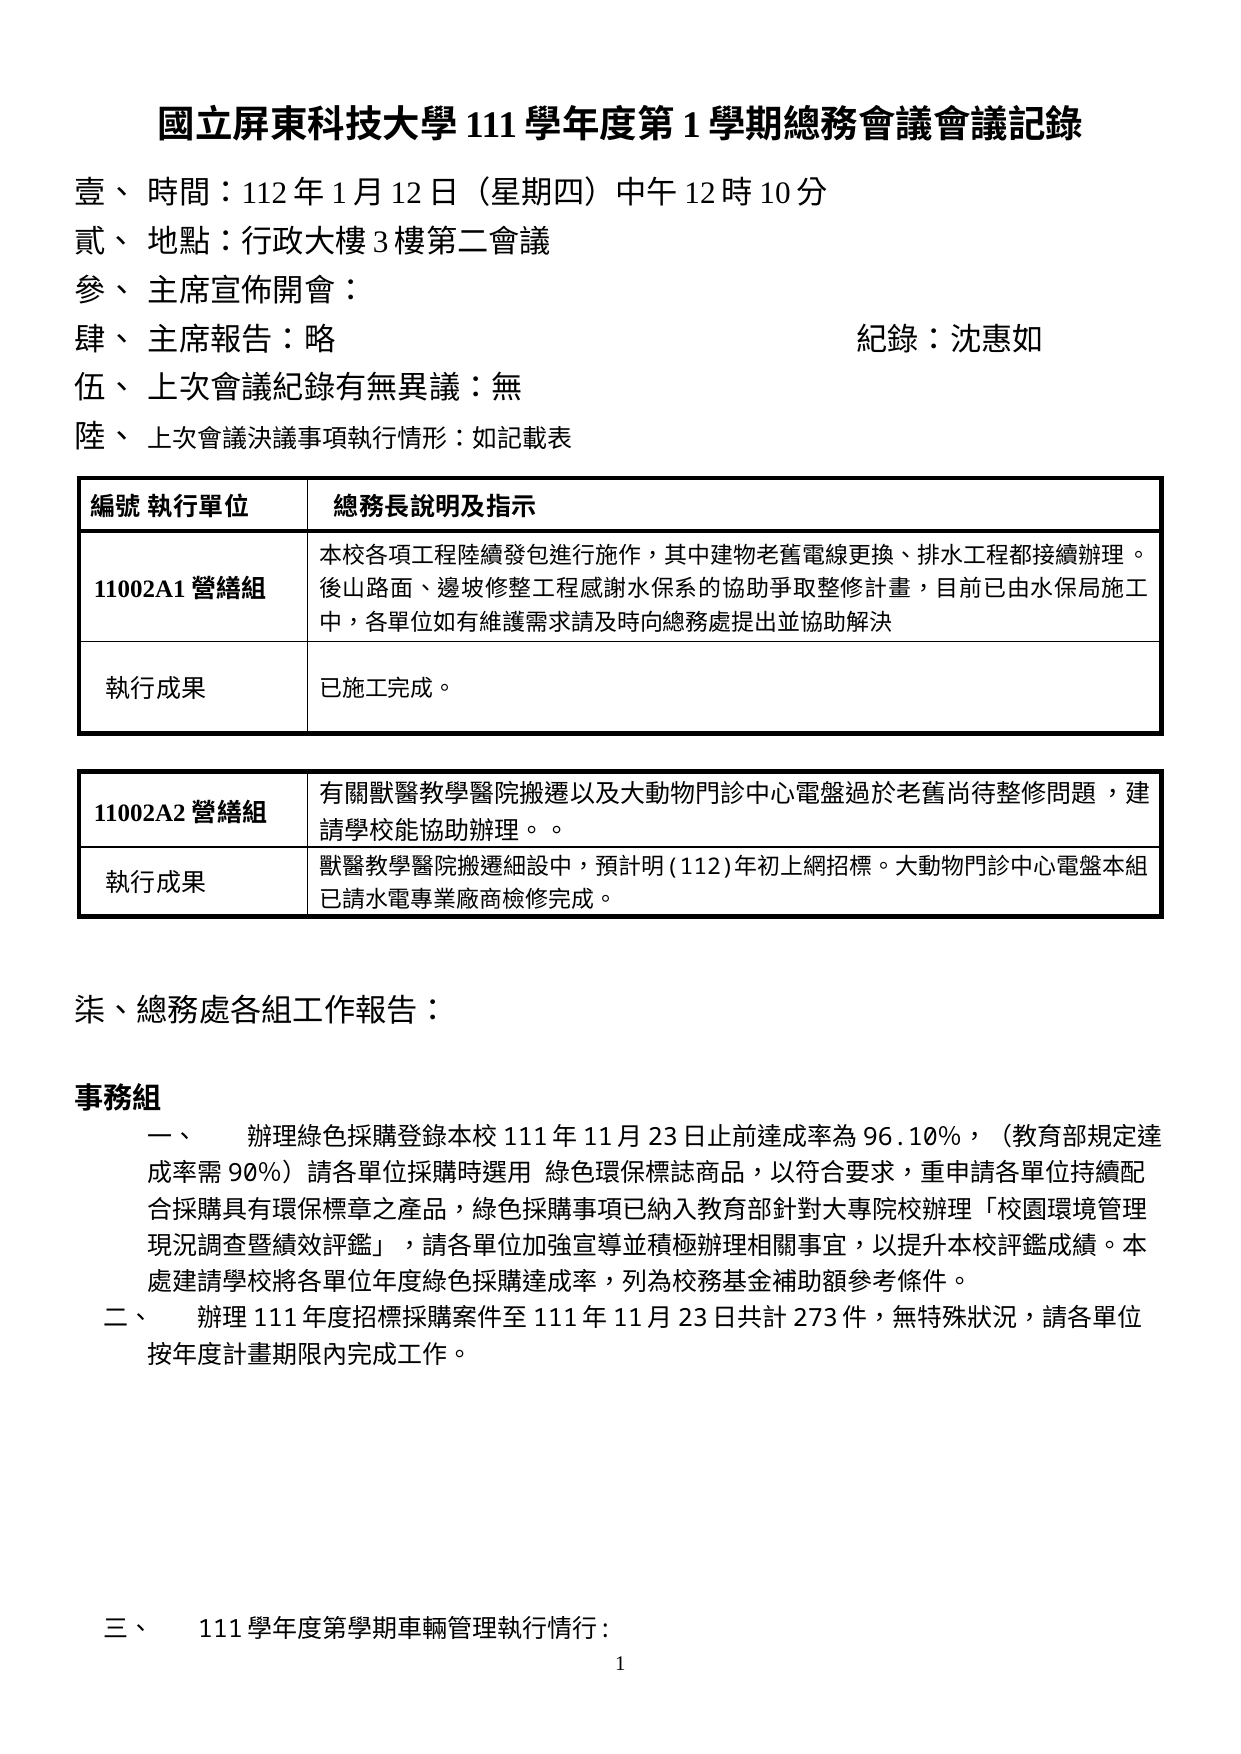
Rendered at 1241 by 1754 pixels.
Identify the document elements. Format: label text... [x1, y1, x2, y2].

table_header 編號 執行單位 [81, 480, 307, 529]
table_cell 獸醫教學醫院搬遷細設中，預計明(112)年初上網招標。大動物門診中心電盤本組已請水電專業廠商檢修完成。 [308, 848, 1159, 914]
table_cell 11002A1 營繕組 [81, 533, 307, 641]
table_cell 本校各項工程陸續發包進行施作，其中建物老舊電線更換、排水工程都接續辦理。後山路面、邊坡修整工程感謝水保系的協助爭取整修計畫，目前已由水保局施工中，各單位如有維護需求請及時向總務處提出並協助解決 [308, 533, 1159, 641]
table_cell 執行成果 [81, 642, 307, 731]
list 時間：112年1月12日（星期四）中午12時10分 [74, 167, 1167, 212]
text 事務組 [74, 1074, 1167, 1117]
text 國立屏東科技大學111學年度第1學期總務會議會議記錄 [74, 94, 1167, 148]
list 辦理111年度招標採購案件至111年11月23日共計273件，無特殊狀況，請各單位按年度計畫期限內完成工作。 [103, 1298, 1167, 1370]
list 主席宣佈開會： [74, 265, 1167, 310]
list 上次會議紀錄有無異議：無 [74, 363, 1167, 408]
list 地點：行政大樓3樓第二會議 [74, 216, 1167, 261]
table_header 11002A2 營繕組 [81, 774, 307, 846]
list 辦理綠色採購登錄本校111年11月23日止前達成率為96.10％，（教育部規定達成率需90％）請各單位採購時選用 綠色環保標誌商品，以符合要求，重申請各單位持續配合採購具有環保標章之產品，綠色採購事項已納入教育部針對大專院校辦理「校園環境管理現況調查暨績效評鑑」，請各單位加強宣導並積極辦理相關事宜，以提升本校評鑑成績。本處建請學校將各單位年度綠色採購達成率，列為校務基金補助額參考條件。 [148, 1117, 1167, 1298]
text 柒、總務處各組工作報告： [74, 985, 1167, 1031]
table_cell 執行成果 [81, 848, 307, 914]
table_header 有關獸醫教學醫院搬遷以及大動物門診中心電盤過於老舊尚待整修問題，建請學校能協助辦理。。 [308, 774, 1159, 846]
list 主席報告：略 紀錄：沈惠如 [74, 314, 1167, 359]
table_cell 已施工完成。 [308, 642, 1159, 731]
list 上次會議決議事項執行情形：如記載表 [74, 412, 1167, 457]
list 111學年度第學期車輛管理執行情行: [103, 1609, 1167, 1645]
table_header 總務長說明及指示 [308, 480, 1159, 529]
